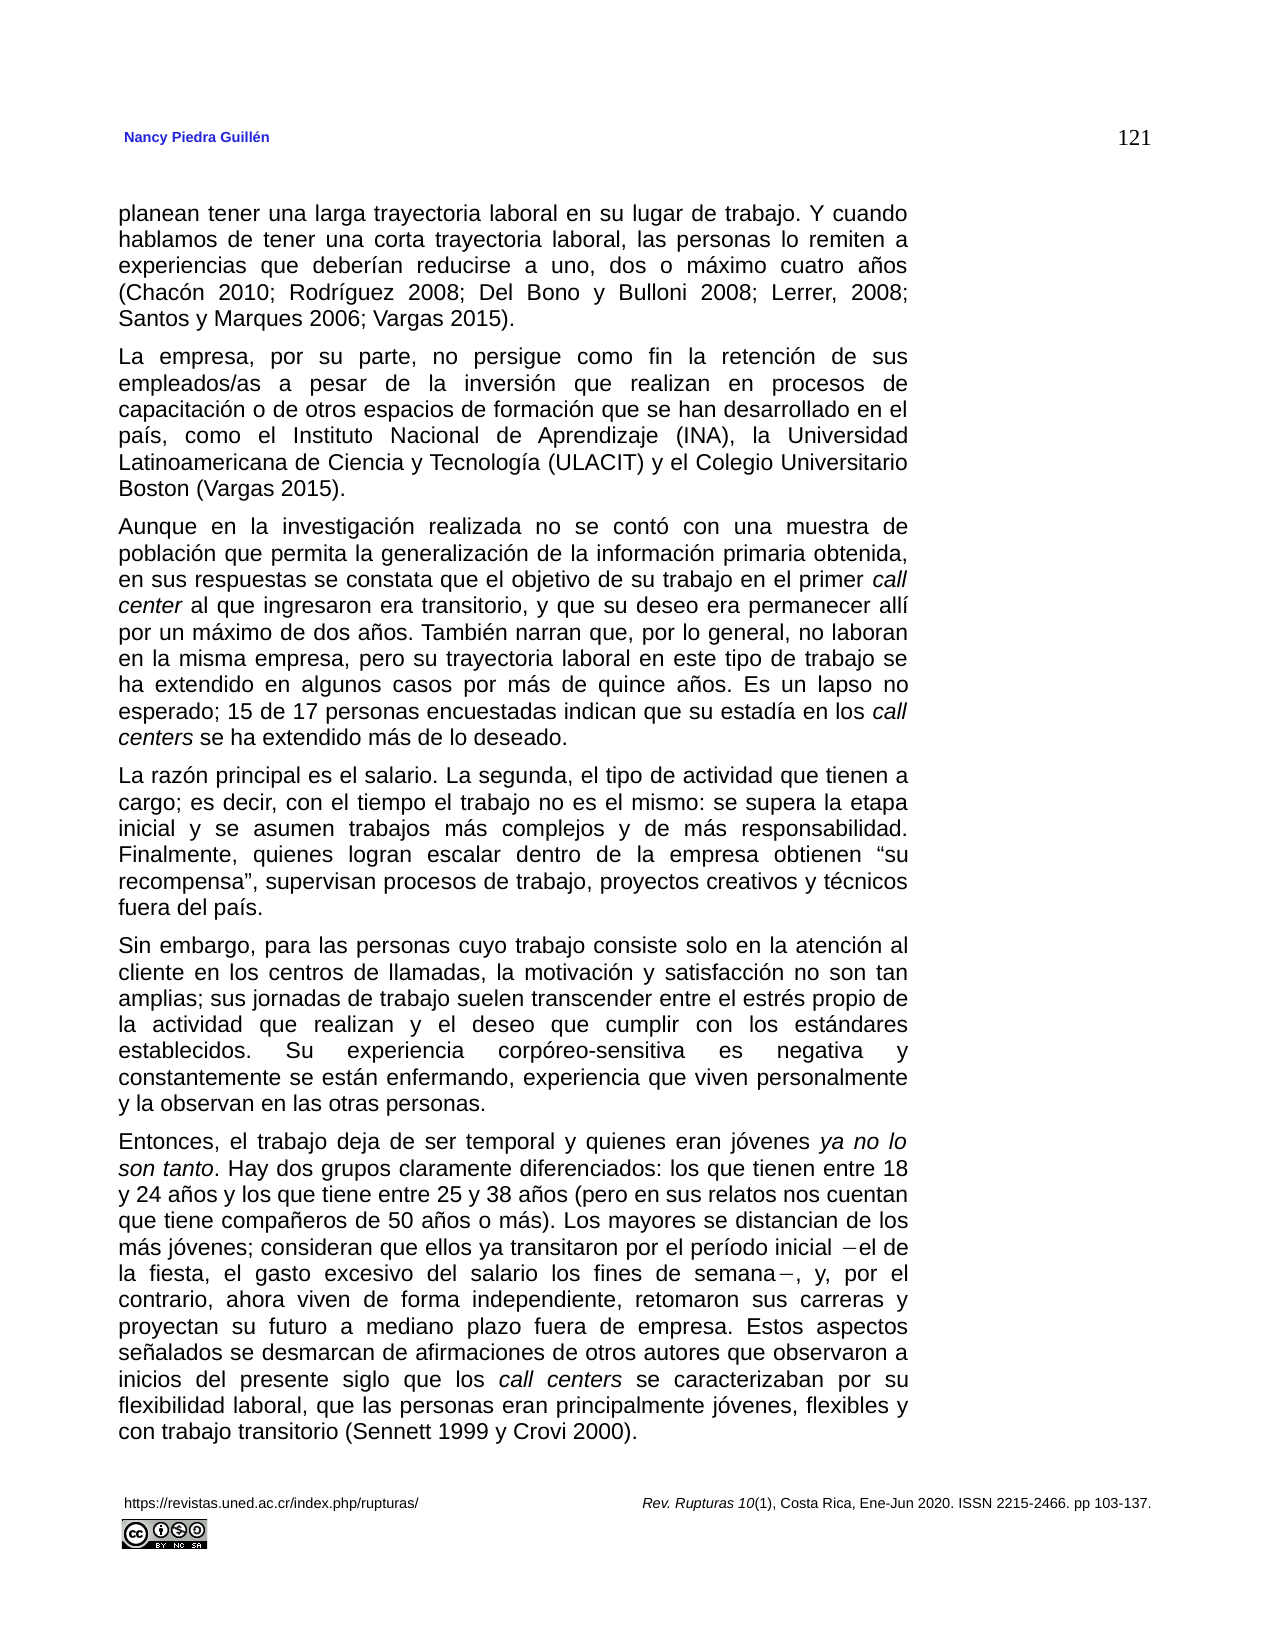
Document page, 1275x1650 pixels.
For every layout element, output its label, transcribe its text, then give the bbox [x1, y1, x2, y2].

text Entonces, el trabajo deja de ser temporal y quienes eran jóvenes ya no lo son tanto. Hay dos grupos claramente diferenciados: los que tienen entre 18 y 24 años y los que tiene entre 25 y 38 años (pero en sus relatos nos cuentan que tiene compañeros de 50 años o más). Los mayores se distancian de los más jóvenes; consideran que ellos ya transitaron por el período inicial el de la fiesta, el gasto excesivo del salario los fines de semana, y, por el contrario, ahora viven de forma independiente, retomaron sus carreras y proyectan su futuro a mediano plazo fuera de empresa. Estos aspectos señalados se desmarcan de afirmaciones de otros autores que observaron a inicios del presente siglo que los call centers se caracterizaban por su flexibilidad laboral, que las personas eran principalmente jóvenes, flexibles y con trabajo transitorio (Sennett 1999 y Crovi 2000). [118, 1128, 909, 1444]
text La razón principal es el salario. La segunda, el tipo de actividad que tienen a cargo; es decir, con el tiempo el trabajo no es el mismo: se supera la etapa inicial y se asumen trabajos más complejos y de más responsabilidad. Finalmente, quienes logran escalar dentro de la empresa obtienen “su recompensa”, supervisan procesos de trabajo, proyectos creativos y técnicos fuera del país. [118, 762, 909, 920]
text Sin embargo, para las personas cuyo trabajo consiste solo en la atención al cliente en los centros de llamadas, la motivación y satisfacción no son tan amplias; sus jornadas de trabajo suelen transcender entre el estrés propio de la actividad que realizan y el deseo que cumplir con los estándares establecidos. Su experiencia corpóreo-sensitiva es negativa y constantemente se están enfermando, experiencia que viven personalmente y la observan en las otras personas. [118, 932, 909, 1117]
picture [121, 1519, 208, 1549]
text La empresa, por su parte, no persigue como fin la retención de sus empleados/as a pesar de la inversión que realizan en procesos de capacitación o de otros espacios de formación que se han desarrollado en el país, como el Instituto Nacional de Aprendizaje (INA), la Universidad Latinoamericana de Ciencia y Tecnología (ULACIT) y el Colegio Universitario Boston (Vargas 2015). [118, 343, 909, 501]
text planean tener una larga trayectoria laboral en su lugar de trabajo. Y cuando hablamos de tener una corta trayectoria laboral, las personas lo remiten a experiencias que deberían reducirse a uno, dos o máximo cuatro años (Chacón 2010; Rodríguez 2008; Del Bono y Bulloni 2008; Lerrer, 2008; Santos y Marques 2006; Vargas 2015). [118, 200, 909, 332]
text Aunque en la investigación realizada no se contó con una muestra de población que permita la generalización de la información primaria obtenida, en sus respuestas se constata que el objetivo de su trabajo en el primer call center al que ingresaron era transitorio, y que su deseo era permanecer allí por un máximo de dos años. También narran que, por lo general, no laboran en la misma empresa, pero su trayectoria laboral en este tipo de trabajo se ha extendido en algunos casos por más de quince años. Es un lapso no esperado; 15 de 17 personas encuestadas indican que su estadía en los call centers se ha extendido más de lo deseado. [118, 513, 909, 750]
